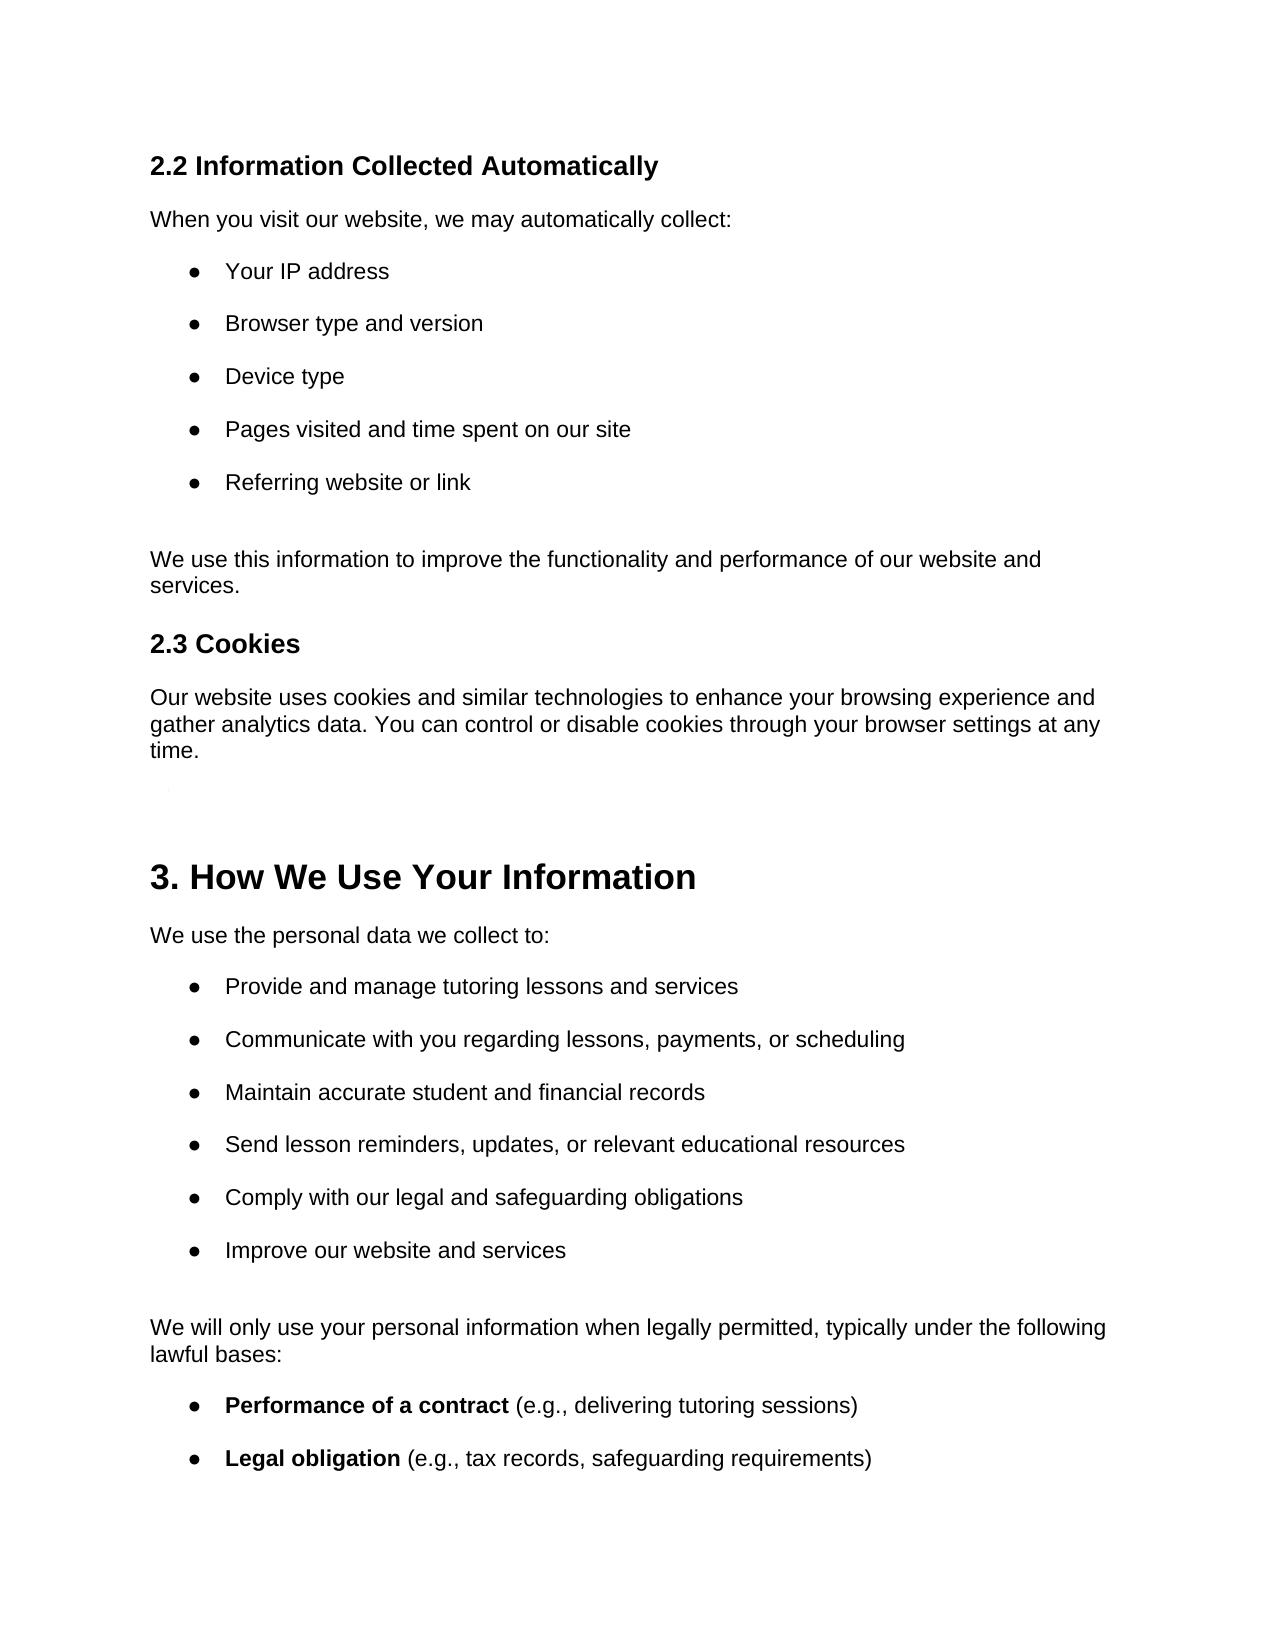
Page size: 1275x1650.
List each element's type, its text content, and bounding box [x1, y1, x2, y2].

list Performance of a contract (e.g., delivering tutoring sessions) [187, 1392, 1125, 1445]
subtitle 2.2 Information Collected Automatically [150, 150, 1125, 181]
text When you visit our website, we may automatically collect: [150, 206, 1125, 233]
list Improve our website and services [187, 1237, 1125, 1289]
list Your IP address [187, 258, 1125, 310]
text Our website uses cookies and similar technologies to enhance your browsing experience and gather analytics data. You can control or disable cookies through your browser settings at any time. [150, 684, 1125, 763]
text We use the personal data we collect to: [150, 922, 1125, 948]
list Send lesson reminders, updates, or relevant educational resources [187, 1131, 1125, 1184]
list Referring website or link [187, 468, 1125, 521]
list Device type [187, 363, 1125, 416]
list Browser type and version [187, 310, 1125, 363]
list Maintain accurate student and financial records [187, 1078, 1125, 1131]
text We use this information to improve the functionality and performance of our website and services. [150, 546, 1125, 599]
list Communicate with you regarding lessons, payments, or scheduling [187, 1026, 1125, 1078]
subtitle 2.3 Cookies [150, 628, 1125, 659]
list Comply with our legal and safeguarding obligations [187, 1184, 1125, 1237]
text We will only use your personal information when legally permitted, typically under the following lawful bases: [150, 1314, 1125, 1367]
list Legal obligation (e.g., tax records, safeguarding requirements) [187, 1445, 1125, 1497]
list Provide and manage tutoring lessons and services [187, 973, 1125, 1026]
subtitle 3. How We Use Your Information [150, 856, 1125, 897]
list Pages visited and time spent on our site [187, 416, 1125, 468]
